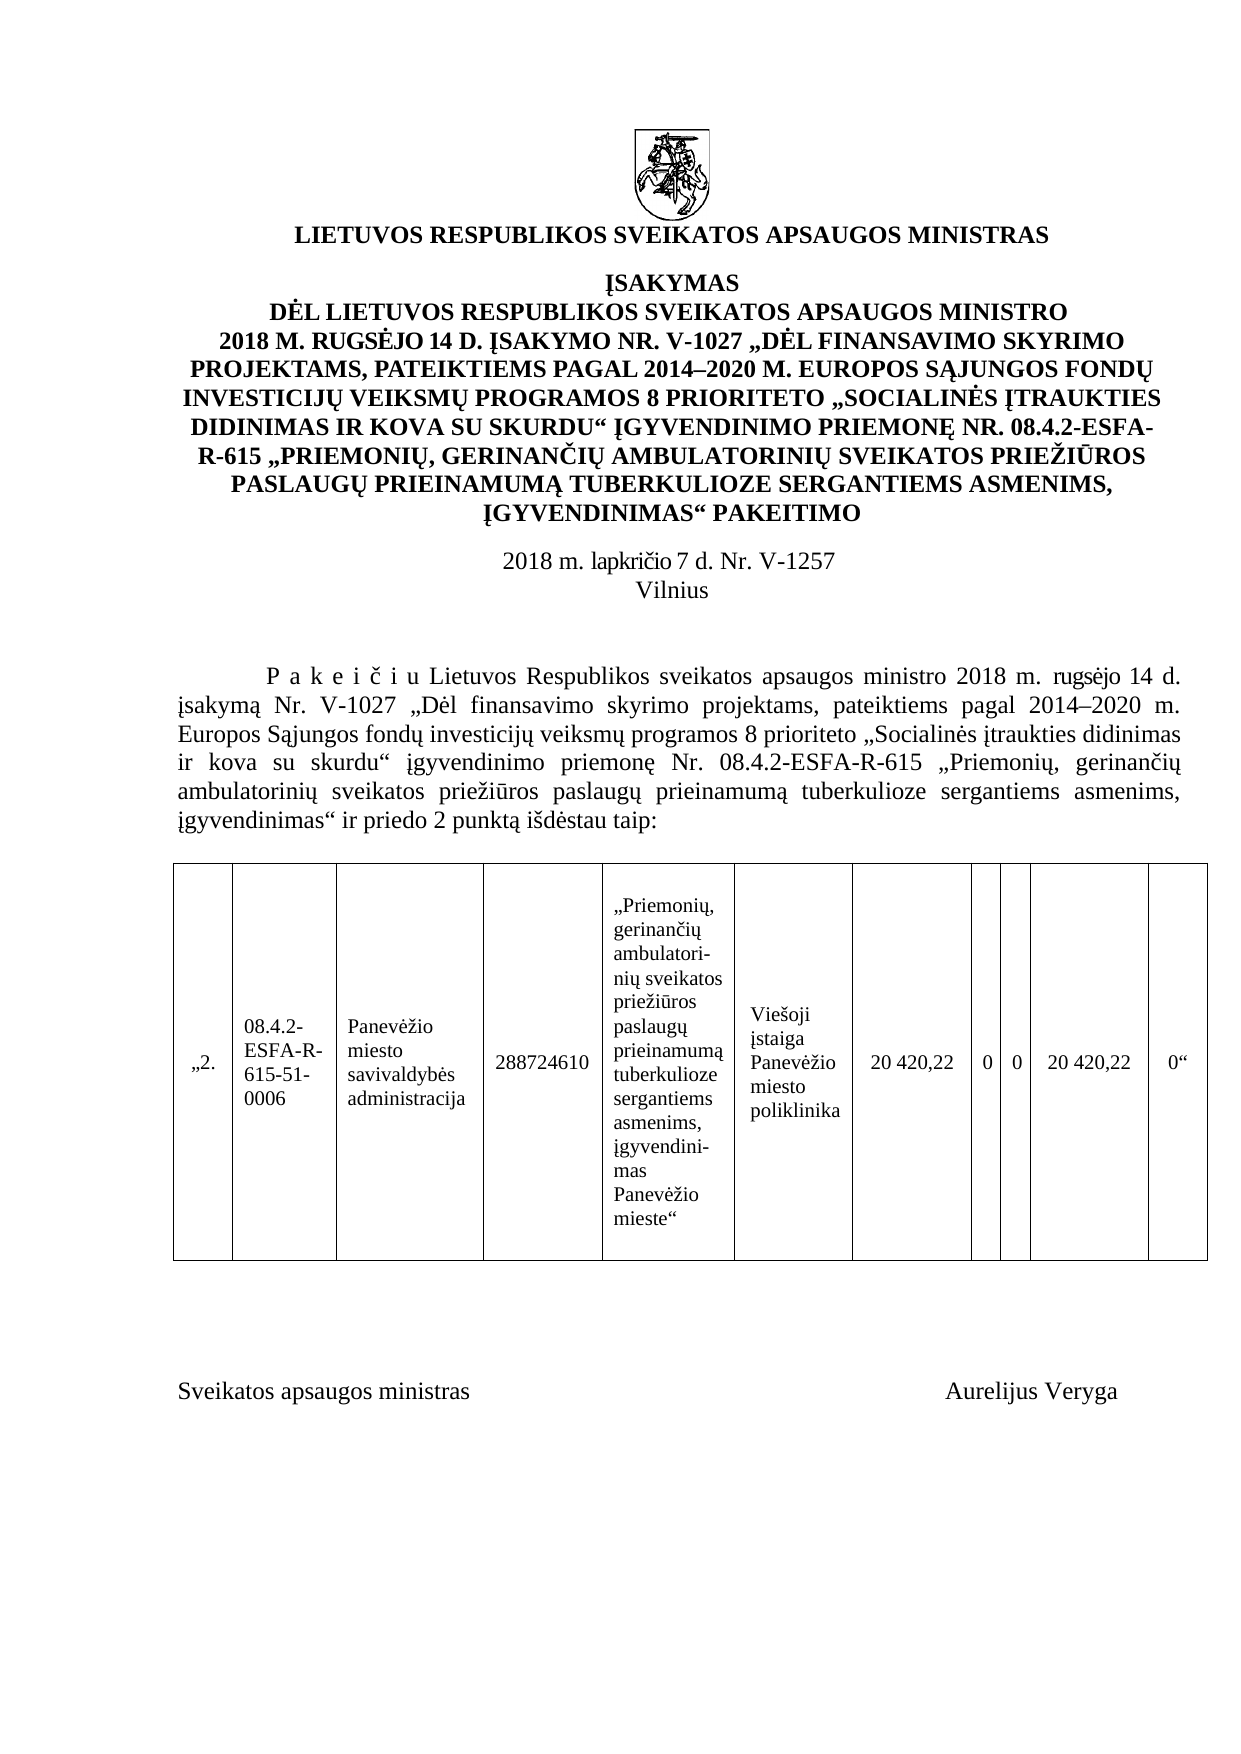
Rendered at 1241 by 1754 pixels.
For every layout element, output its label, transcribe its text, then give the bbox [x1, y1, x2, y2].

table_header Viešoji įstaiga Panevėžio miesto poliklinika [735, 864, 852, 1260]
text LIETUVOS RESPUBLIKOS SVEIKATOS APSAUGOS MINISTRAS [177, 220, 1167, 249]
table_header „2. [174, 864, 232, 1260]
table_header 20 420,22 [1031, 864, 1148, 1260]
table_header 0“ [1149, 864, 1207, 1260]
text P a k e i č i u Lietuvos Respublikos sveikatos apsaugos ministro 2018 m. rugsėjo 14 d. įsakymą Nr. V-1027 „Dėl finansavimo skyrimo projektams, pateiktiems pagal 2014–2020 m. Europos Sąjungos fondų investicijų veiksmų programos 8 prioriteto „Socialinės įtraukties didinimas ir kova su skurdu“ įgyvendinimo priemonę Nr. 08.4.2-ESFA-R-615 „Priemonių, gerinančių ambulatorinių sveikatos priežiūros paslaugų prieinamumą tuberkulioze sergantiems asmenims, įgyvendinimas“ ir priedo 2 punktą išdėstau taip: [177, 661, 1181, 834]
text DĖL LIETUVOS RESPUBLIKOS SVEIKATOS APSAUGOS MINISTRO 2018 M. RUGSĖJO 14 D. ĮSAKYMO NR. V-1027 „DĖL FINANSAVIMO SKYRIMO PROJEKTAMS, PATEIKTIEMS PAGAL 2014–2020 M. EUROPOS SĄJUNGOS FONDŲ INVESTICIJŲ VEIKSMŲ PROGRAMOS 8 PRIORITETO „SOCIALINĖS ĮTRAUKTIES DIDINIMAS IR KOVA SU SKURDU“ ĮGYVENDINIMO PRIEMONĘ NR. 08.4.2-ESFA-R-615 „PRIEMONIŲ, GERINANČIŲ AMBULATORINIŲ SVEIKATOS PRIEŽIŪROS PASLAUGŲ PRIEINAMUMĄ TUBERKULIOZE SERGANTIEMS ASMENIMS, ĮGYVENDINIMAS“ PAKEITIMO [177, 297, 1167, 527]
table_header Panevėžio miesto savivaldybės administracija [337, 864, 483, 1260]
table_header 288724610 [484, 864, 602, 1260]
table_header 20 420,22 [853, 864, 971, 1260]
table_header 0 [972, 864, 1000, 1260]
table_header „Priemonių, gerinančių ambulatori-nių sveikatos priežiūros paslaugų prieinamumą tuberkuliozesergantiems asmenims, įgyvendini-mas Panevėžio mieste“ [603, 864, 734, 1260]
text 2018 m. lapkričio 7 d. Nr. V-1257 [177, 546, 1167, 575]
table_header 0 [1001, 864, 1030, 1260]
text Sveikatos apsaugos ministras Aurelijus Veryga [177, 1376, 1167, 1405]
text Vilnius [177, 575, 1167, 604]
text ĮSAKYMAS [177, 268, 1167, 297]
table_header 08.4.2-ESFA-R-615-51-0006 [233, 864, 336, 1260]
